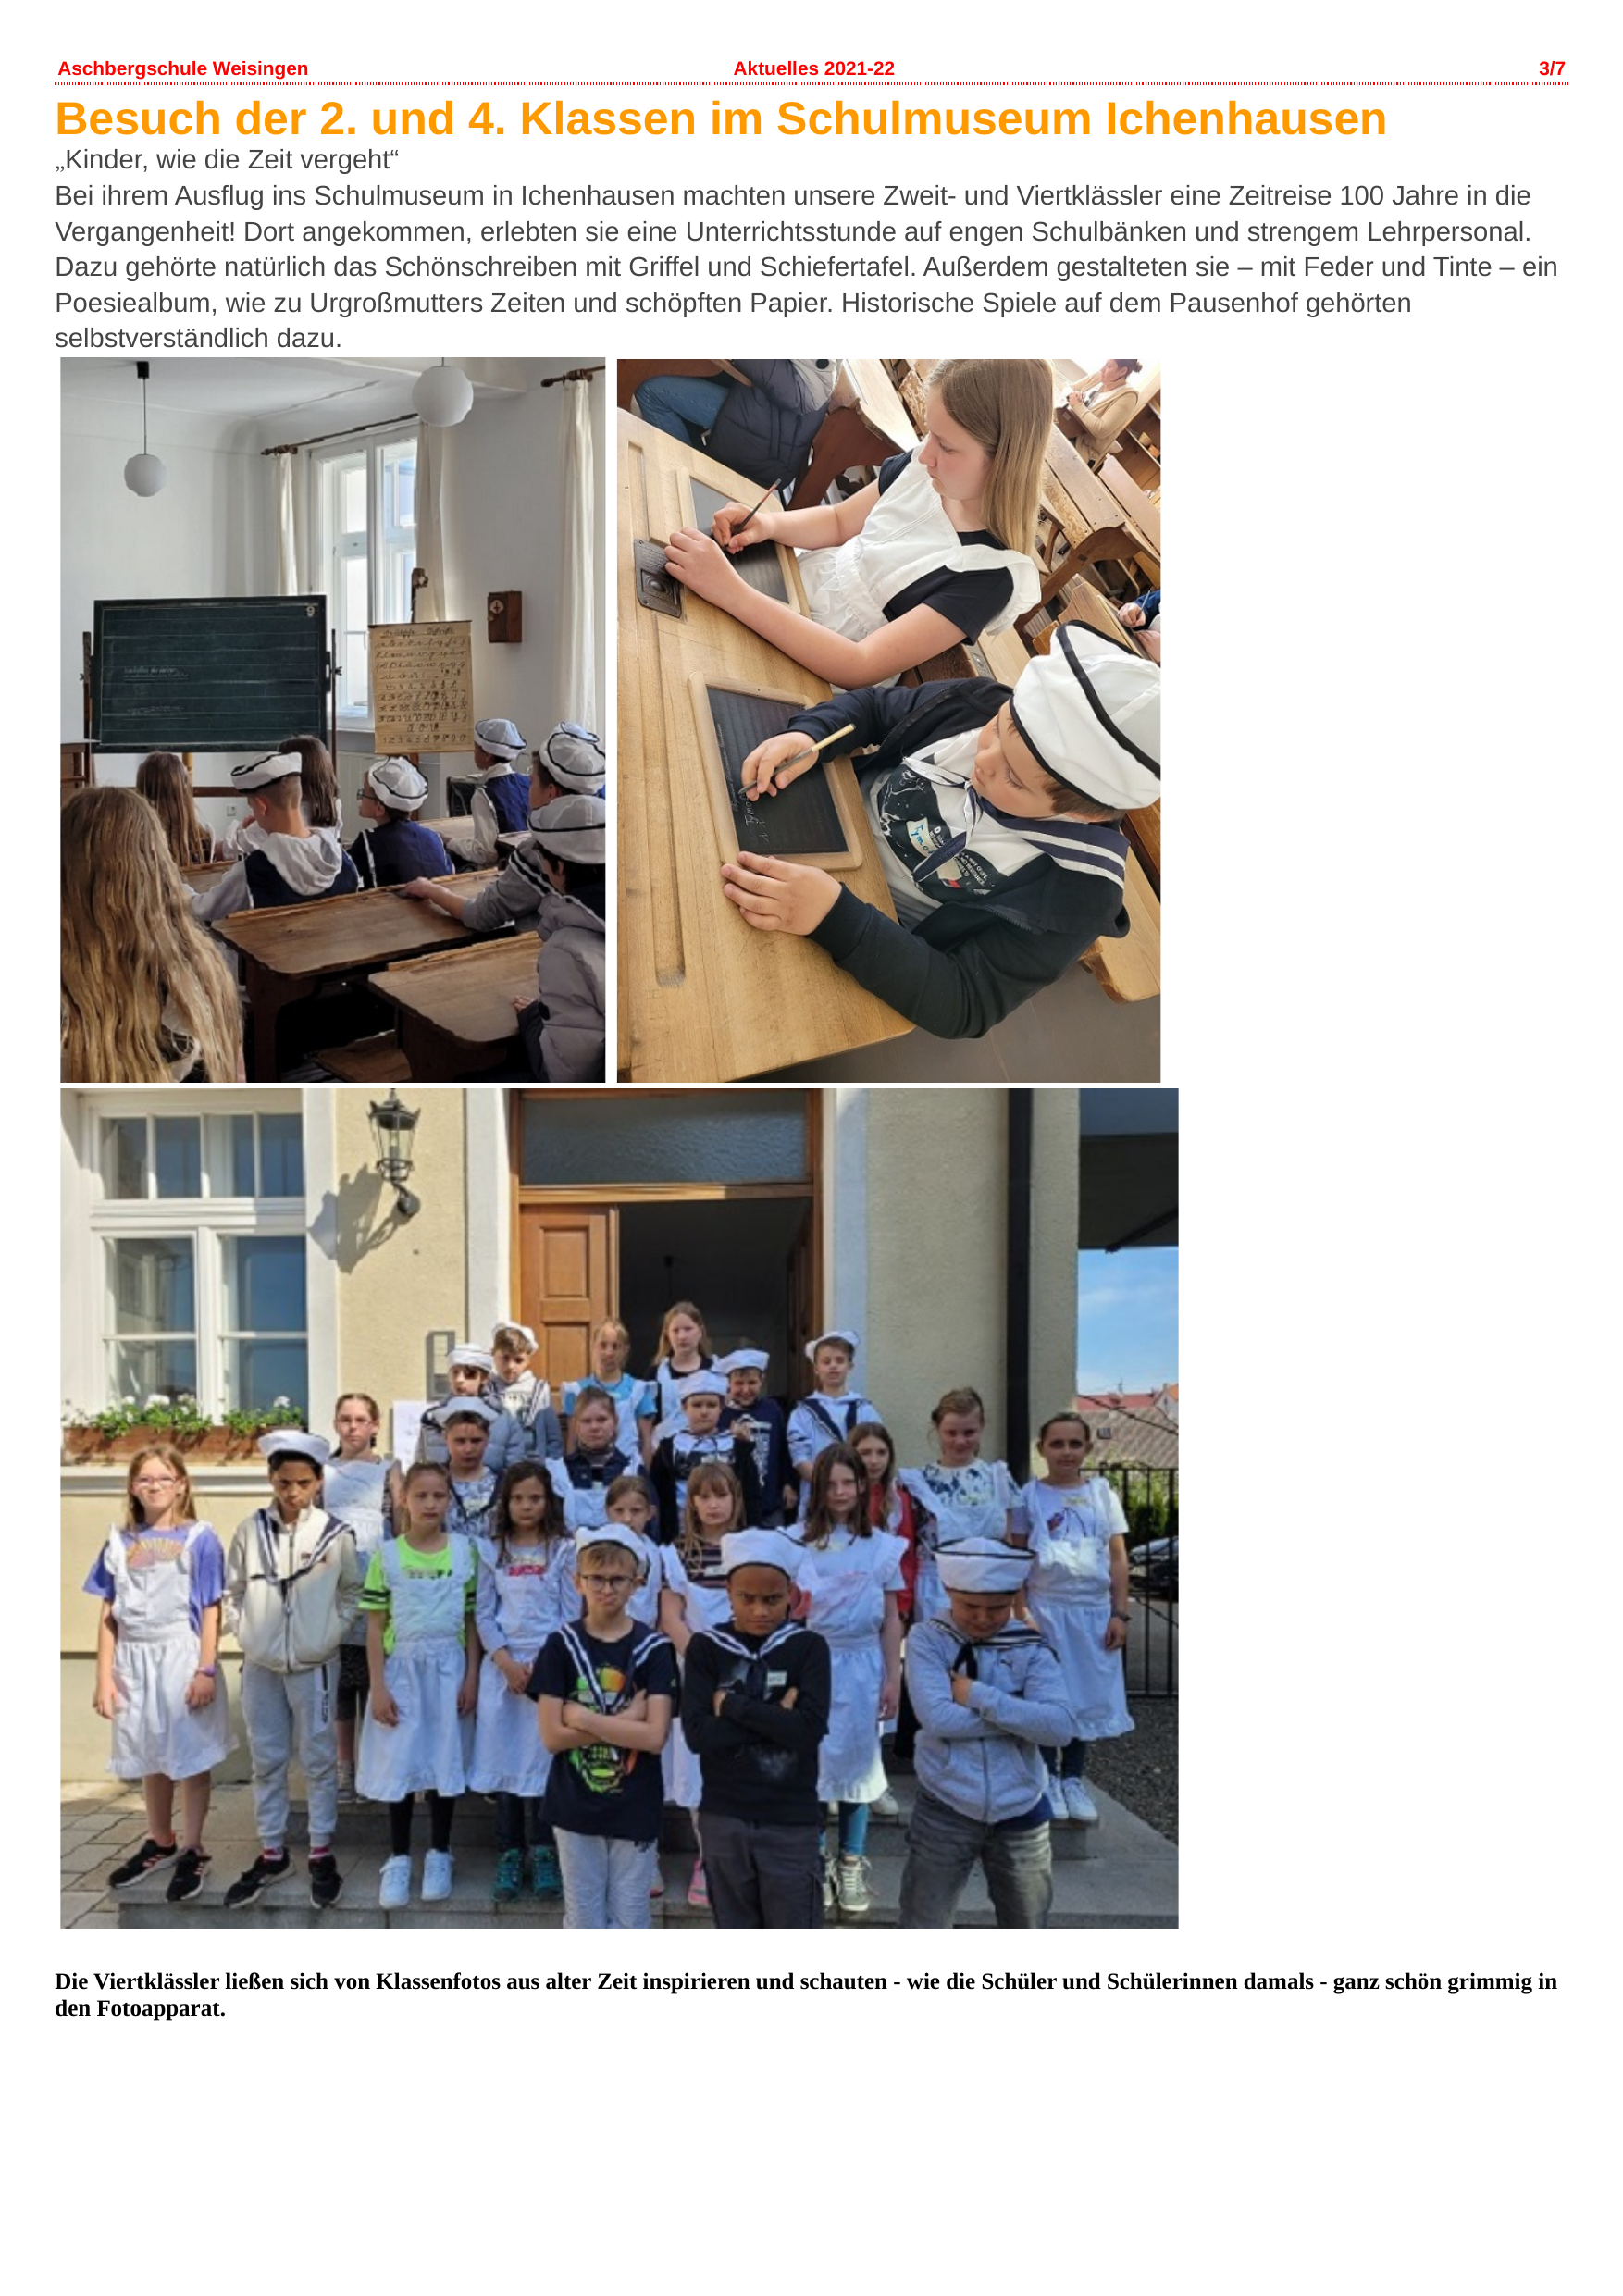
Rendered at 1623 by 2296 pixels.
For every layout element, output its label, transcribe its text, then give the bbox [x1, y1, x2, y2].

subtitle Besuch der 2. und 4. Klassen im Schulmuseum Ichenhausen [55, 91, 1568, 143]
subtitle Die Viertklässler ließen sich von Klassenfotos aus alter Zeit inspirieren und schauten - wie die Schüler und Schülerinnen damals - ganz schön grimmig in den Fotoapparat. [55, 1967, 1568, 2020]
text „Kinder, wie die Zeit vergeht“ [55, 143, 1568, 175]
picture [616, 359, 1161, 1083]
text Bei ihrem Ausflug ins Schulmuseum in Ichenhausen machten unsere Zweit- und Viertklässler eine Zeitreise 100 Jahre in die Vergangenheit! Dort angekommen, erlebten sie eine Unterrichtsstunde auf engen Schulbänken und strengem Lehrpersonal. Dazu gehörte natürlich das Schönschreiben mit Griffel und Schiefertafel. Außerdem gestalteten sie – mit Feder und Tinte – ein Poesiealbum, wie zu Urgroßmutters Zeiten und schöpften Papier. Historische Spiele auf dem Pausenhof gehörten selbstverständlich dazu. [55, 180, 1568, 354]
picture [60, 1088, 1179, 1929]
picture [60, 357, 606, 1083]
